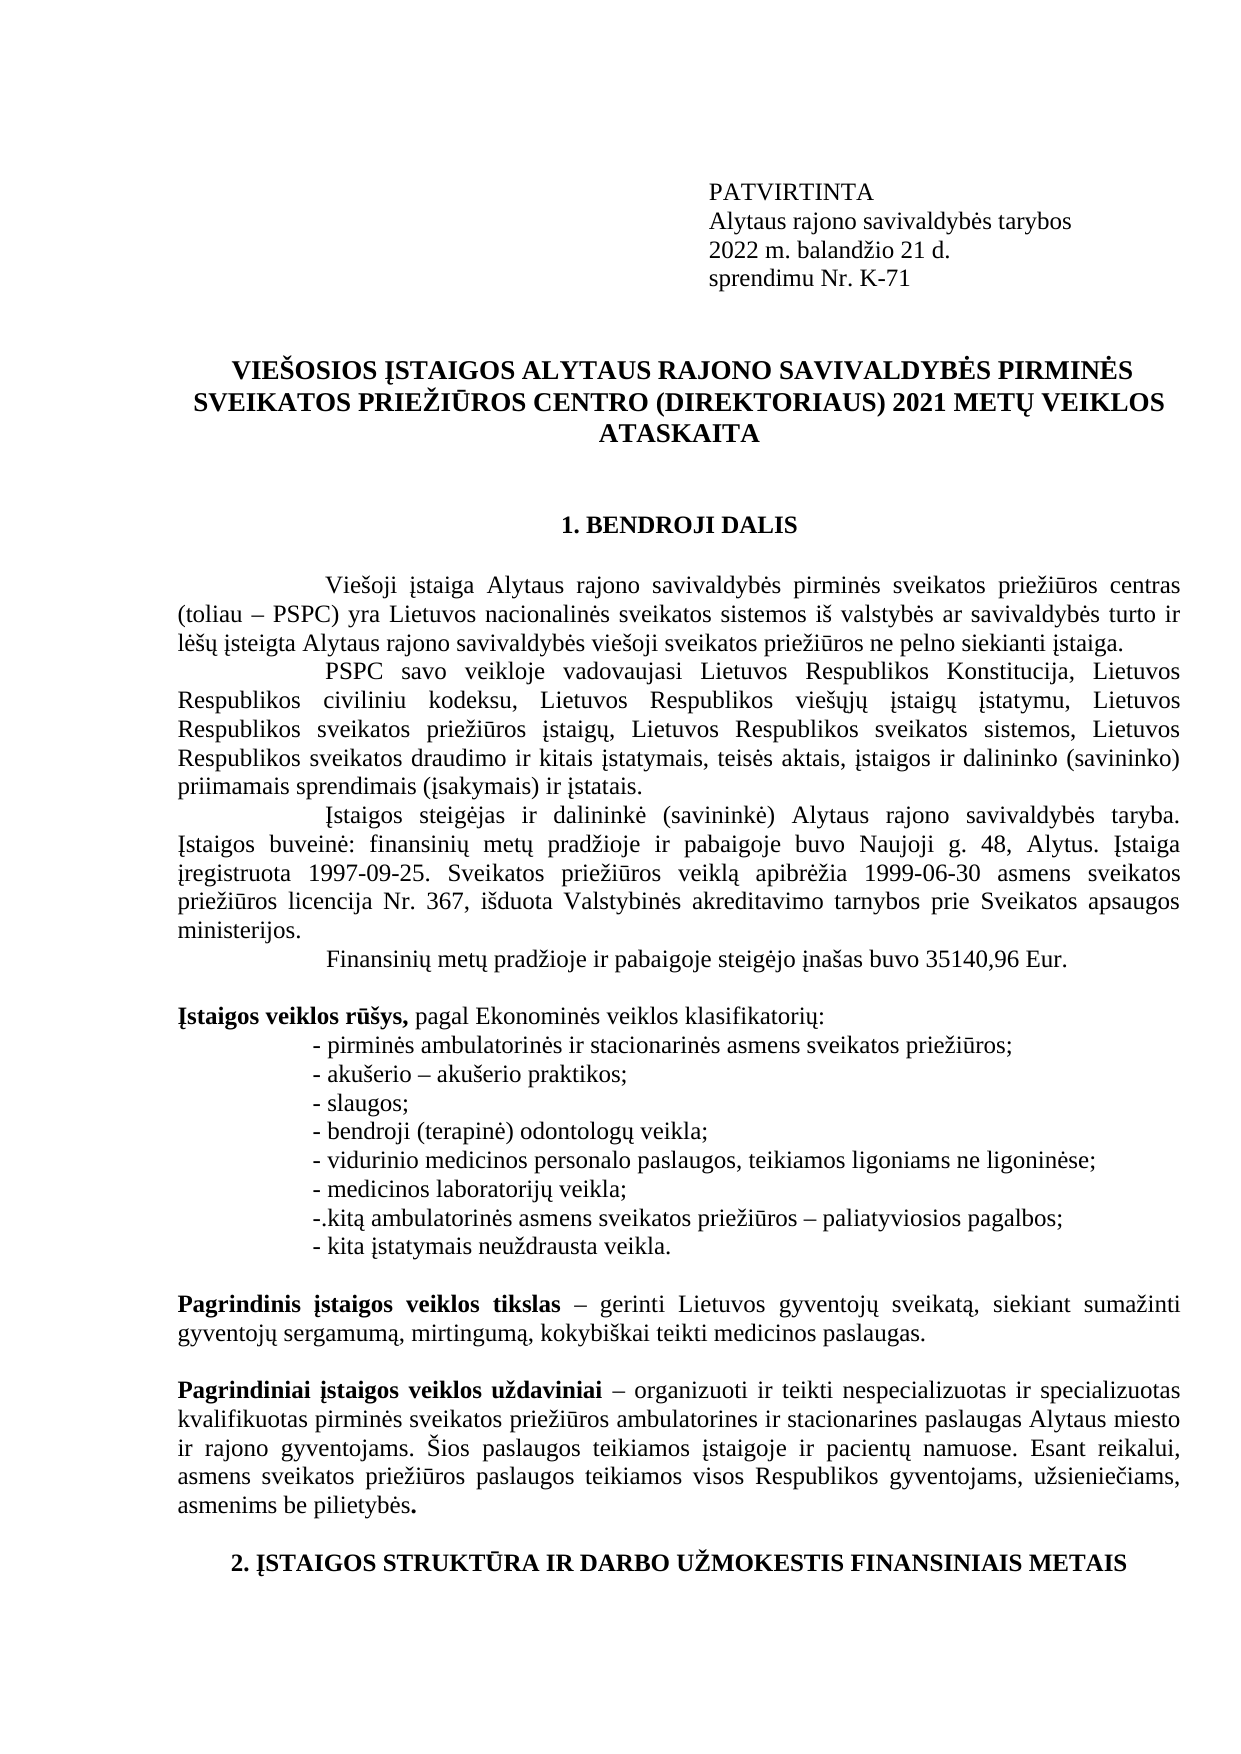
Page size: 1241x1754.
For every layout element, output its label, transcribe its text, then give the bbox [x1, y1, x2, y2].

text - pirminės ambulatorinės ir stacionarinės asmens sveikatos priežiūros; [177, 1030, 1181, 1059]
text - akušerio – akušerio praktikos; [177, 1059, 1181, 1088]
text Pagrindinis įstaigos veiklos tikslas – gerinti Lietuvos gyventojų sveikatą, siekiant sumažinti gyventojų sergamumą, mirtingumą, kokybiškai teikti medicinos paslaugas. [177, 1289, 1181, 1346]
text 1. BENDROJI DALIS [177, 510, 1181, 539]
text - medicinos laboratorijų veikla; [177, 1174, 1181, 1203]
text PSPC savo veikloje vadovaujasi Lietuvos Respublikos Konstitucija, Lietuvos Respublikos civiliniu kodeksu, Lietuvos Respublikos viešųjų įstaigų įstatymu, Lietuvos Respublikos sveikatos priežiūros įstaigų, Lietuvos Respublikos sveikatos sistemos, Lietuvos Respublikos sveikatos draudimo ir kitais įstatymais, teisės aktais, įstaigos ir dalininko (savininko) priimamais sprendimais (įsakymais) ir įstatais. [177, 656, 1181, 800]
text Pagrindiniai įstaigos veiklos uždaviniai – organizuoti ir teikti nespecializuotas ir specializuotas kvalifikuotas pirminės sveikatos priežiūros ambulatorines ir stacionarines paslaugas Alytaus miesto ir rajono gyventojams. Šios paslaugos teikiamos įstaigoje ir pacientų namuose. Esant reikalui, asmens sveikatos priežiūros paslaugos teikiamos visos Respublikos gyventojams, užsieniečiams, asmenims be pilietybės. [177, 1375, 1181, 1519]
text Alytaus rajono savivaldybės tarybos [177, 206, 1181, 235]
text Viešoji įstaiga Alytaus rajono savivaldybės pirminės sveikatos priežiūros centras (toliau – PSPC) yra Lietuvos nacionalinės sveikatos sistemos iš valstybės ar savivaldybės turto ir lėšų įsteigta Alytaus rajono savivaldybės viešoji sveikatos priežiūros ne pelno siekianti įstaiga. [177, 570, 1181, 656]
text Finansinių metų pradžioje ir pabaigoje steigėjo įnašas buvo 35140,96 Eur. [177, 944, 1181, 973]
text 2. ĮSTAIGOS STRUKTŪRA IR DARBO UŽMOKESTIS FINANSINIAIS METAIS [177, 1548, 1181, 1576]
text - bendroji (terapinė) odontologų veikla; [177, 1116, 1181, 1145]
text VIEŠOSIOS ĮSTAIGOS ALYTAUS RAJONO SAVIVALDYBĖS PIRMINĖS SVEIKATOS PRIEŽIŪROS CENTRO (DIREKTORIAUS) 2021 METŲ VEIKLOS ATASKAITA [177, 354, 1181, 448]
text PATVIRTINTA [177, 177, 1181, 206]
text Įstaigos steigėjas ir dalininkė (savininkė) Alytaus rajono savivaldybės taryba. Įstaigos buveinė: finansinių metų pradžioje ir pabaigoje buvo Naujoji g. 48, Alytus. Įstaiga įregistruota 1997-09-25. Sveikatos priežiūros veiklą apibrėžia 1999-06-30 asmens sveikatos priežiūros licencija Nr. 367, išduota Valstybinės akreditavimo tarnybos prie Sveikatos apsaugos ministerijos. [177, 800, 1181, 944]
text sprendimu Nr. K-71 [177, 263, 1181, 292]
text - vidurinio medicinos personalo paslaugos, teikiamos ligoniams ne ligoninėse; [177, 1145, 1181, 1174]
text - slaugos; [177, 1088, 1181, 1116]
text -.kitą ambulatorinės asmens sveikatos priežiūros – paliatyviosios pagalbos; [177, 1203, 1181, 1231]
text - kita įstatymais neuždrausta veikla. [177, 1231, 1181, 1260]
text Įstaigos veiklos rūšys, pagal Ekonominės veiklos klasifikatorių: [177, 1001, 1181, 1030]
text 2022 m. balandžio 21 d. [177, 235, 1181, 263]
